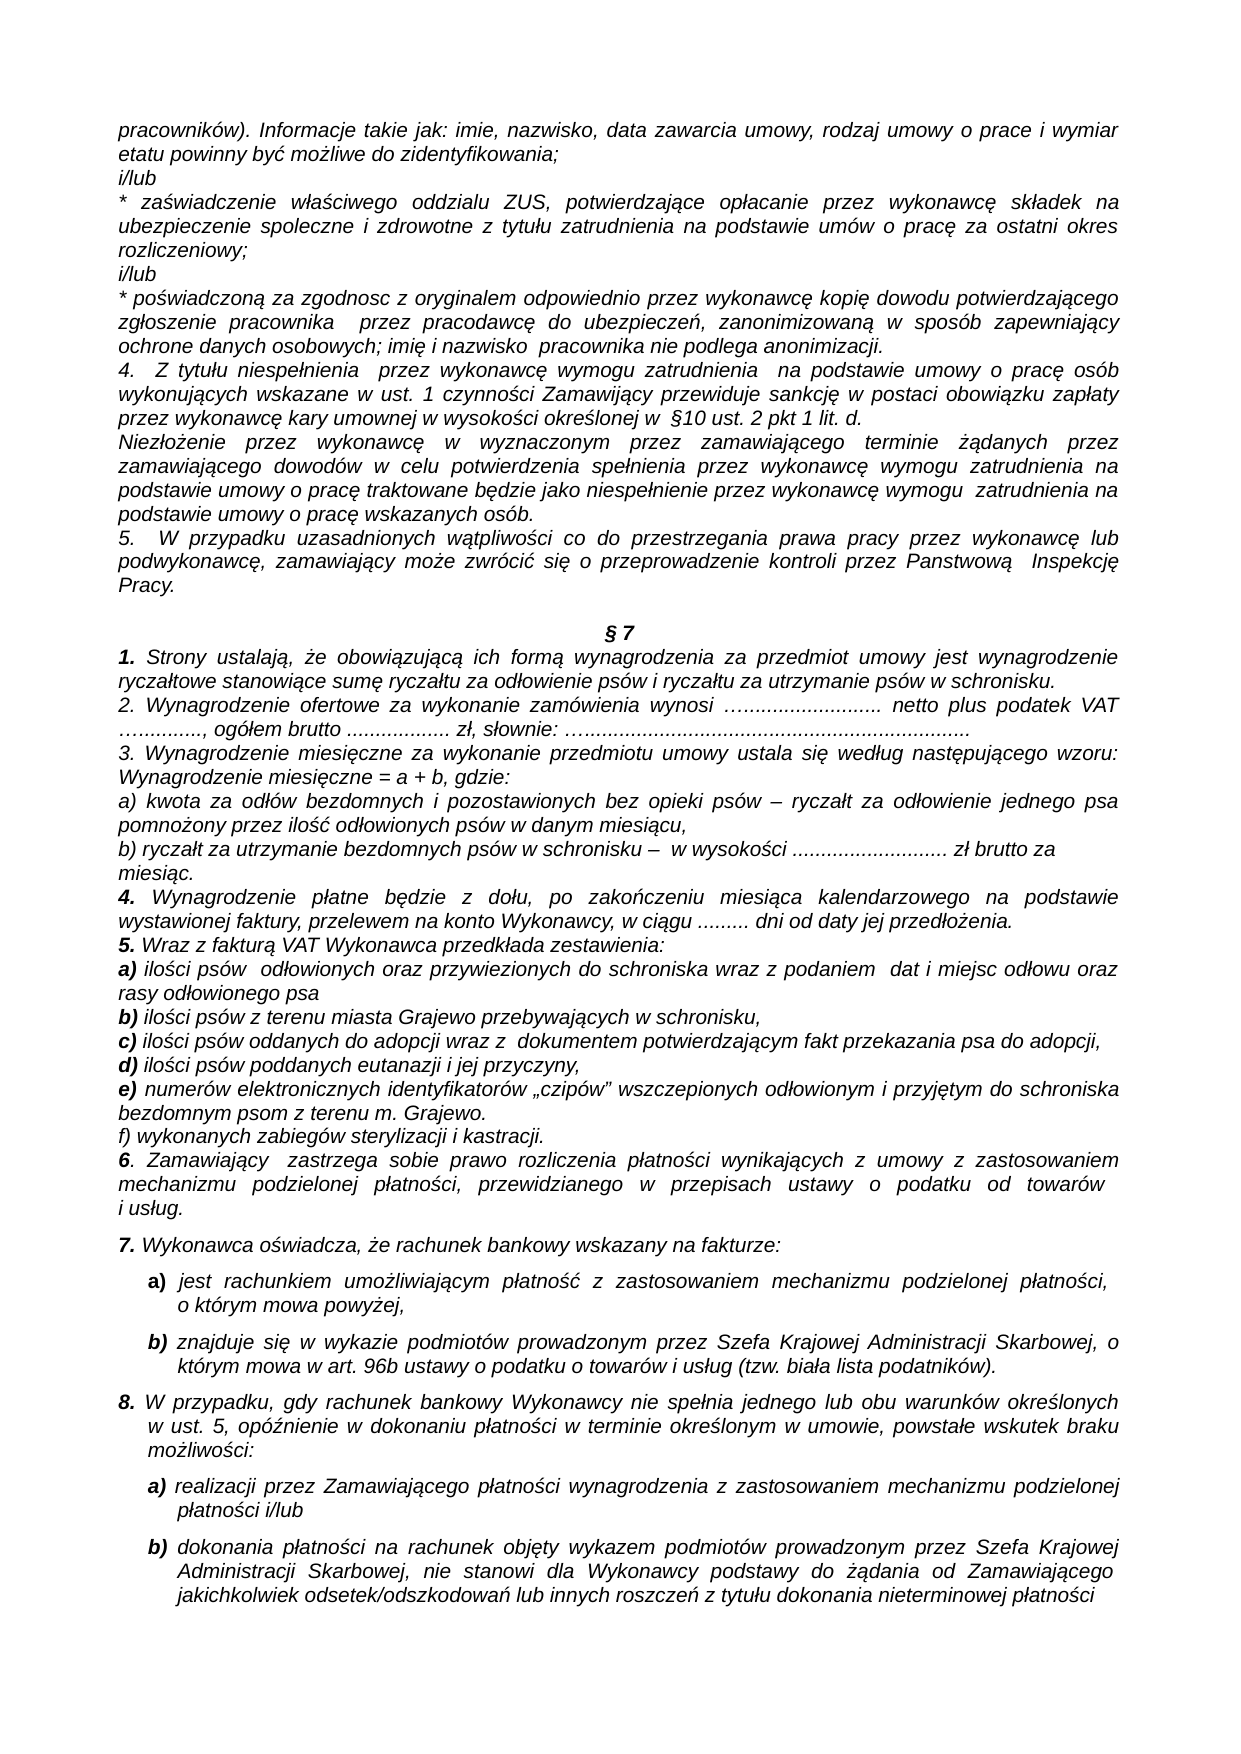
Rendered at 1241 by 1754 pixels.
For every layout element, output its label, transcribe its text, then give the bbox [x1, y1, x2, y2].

text § 7 [118, 621, 1122, 645]
text * poświadczoną za zgodnosc z oryginalem odpowiednio przez wykonawcę kopię dowodu potwierdzającego zgłoszenie pracownika przez pracodawcę do ubezpieczeń, zanonimizowaną w sposób zapewniający ochrone danych osobowych; imię i nazwisko pracownika nie podlega anonimizacji. [118, 286, 1122, 358]
text b) znajduje się w wykazie podmiotów prowadzonym przez Szefa Krajowej Administracji Skarbowej, o którym mowa w art. 96b ustawy o podatku o towarów i usług (tzw. biała lista podatników). [148, 1329, 1122, 1377]
text a) jest rachunkiem umożliwiającym płatność z zastosowaniem mechanizmu podzielonej płatności, o którym mowa powyżej, [148, 1269, 1122, 1317]
text a) ilości psów odłowionych oraz przywiezionych do schroniska wraz z podaniem dat i miejsc odłowu oraz rasy odłowionego psa [118, 957, 1122, 1004]
text b) ryczałt za utrzymanie bezdomnych psów w schronisku – w wysokości ........................... zł brutto za miesiąc. [118, 837, 1122, 885]
text 1. Strony ustalają, że obowiązującą ich formą wynagrodzenia za przedmiot umowy jest wynagrodzenie ryczałtowe stanowiące sumę ryczałtu za odłowienie psów i ryczałtu za utrzymanie psów w schronisku. [118, 645, 1122, 693]
text * zaświadczenie właściwego oddzialu ZUS, potwierdzające opłacanie przez wykonawcę składek na ubezpieczenie spoleczne i zdrowotne z tytułu zatrudnienia na podstawie umów o pracę za ostatni okres rozliczeniowy; [118, 190, 1122, 262]
text b) ilości psów z terenu miasta Grajewo przebywających w schronisku, [118, 1004, 1122, 1028]
text 2. Wynagrodzenie ofertowe za wykonanie zamówienia wynosi …........................ netto plus podatek VAT …..........., ogółem brutto .................. zł, słownie: …................................................................... [118, 693, 1122, 741]
text a) kwota za odłów bezdomnych i pozostawionych bez opieki psów – ryczałt za odłowienie jednego psa pomnożony przez ilość odłowionych psów w danym miesiącu, [118, 789, 1122, 837]
text a) realizacji przez Zamawiającego płatności wynagrodzenia z zastosowaniem mechanizmu podzielonej płatności i/lub [148, 1474, 1122, 1522]
text 5. W przypadku uzasadnionych wątpliwości co do przestrzegania prawa pracy przez wykonawcę lub podwykonawcę, zamawiający może zwrócić się o przeprowadzenie kontroli przez Panstwową Inspekcję Pracy. [118, 525, 1122, 597]
text 4. Z tytułu niespełnienia przez wykonawcę wymogu zatrudnienia na podstawie umowy o pracę osób wykonujących wskazane w ust. 1 czynności Zamawijący przewiduje sankcję w postaci obowiązku zapłaty przez wykonawcę kary umownej w wysokości określonej w §10 ust. 2 pkt 1 lit. d. [118, 358, 1122, 429]
text pracowników). Informacje takie jak: imie, nazwisko, data zawarcia umowy, rodzaj umowy o prace i wymiar etatu powinny być możliwe do zidentyfikowania; [118, 118, 1122, 166]
text d) ilości psów poddanych eutanazji i jej przyczyny, [118, 1052, 1122, 1076]
text 6. Zamawiający zastrzega sobie prawo rozliczenia płatności wynikających z umowy z zastosowaniem mechanizmu podzielonej płatności, przewidzianego w przepisach ustawy o podatku od towarów i usług. [118, 1148, 1122, 1220]
text 3. Wynagrodzenie miesięczne za wykonanie przedmiotu umowy ustala się według następującego wzoru: Wynagrodzenie miesięczne = a + b, gdzie: [118, 741, 1122, 789]
text c) ilości psów oddanych do adopcji wraz z dokumentem potwierdzającym fakt przekazania psa do adopcji, [118, 1028, 1122, 1052]
text 4. Wynagrodzenie płatne będzie z dołu, po zakończeniu miesiąca kalendarzowego na podstawie wystawionej faktury, przelewem na konto Wykonawcy, w ciągu ......... dni od daty jej przedłożenia. [118, 885, 1122, 933]
text Niezłożenie przez wykonawcę w wyznaczonym przez zamawiającego terminie żądanych przez zamawiającego dowodów w celu potwierdzenia spełnienia przez wykonawcę wymogu zatrudnienia na podstawie umowy o pracę traktowane będzie jako niespełnienie przez wykonawcę wymogu zatrudnienia na podstawie umowy o pracę wskazanych osób. [118, 429, 1122, 525]
text i/lub [118, 166, 1122, 190]
text 8. W przypadku, gdy rachunek bankowy Wykonawcy nie spełnia jednego lub obu warunków określonych w ust. 5, opóźnienie w dokonaniu płatności w terminie określonym w umowie, powstałe wskutek braku możliwości: [118, 1390, 1122, 1462]
text 5. Wraz z fakturą VAT Wykonawca przedkłada zestawienia: [118, 933, 1122, 957]
text f) wykonanych zabiegów sterylizacji i kastracji. [118, 1124, 1122, 1148]
text i/lub [118, 262, 1122, 286]
text b) dokonania płatności na rachunek objęty wykazem podmiotów prowadzonym przez Szefa Krajowej Administracji Skarbowej, nie stanowi dla Wykonawcy podstawy do żądania od Zamawiającego jakichkolwiek odsetek/odszkodowań lub innych roszczeń z tytułu dokonania nieterminowej płatności [148, 1535, 1122, 1607]
text 7. Wykonawca oświadcza, że rachunek bankowy wskazany na fakturze: [118, 1233, 1122, 1257]
text e) numerów elektronicznych identyfikatorów „czipów” wszczepionych odłowionym i przyjętym do schroniska bezdomnym psom z terenu m. Grajewo. [118, 1076, 1122, 1124]
